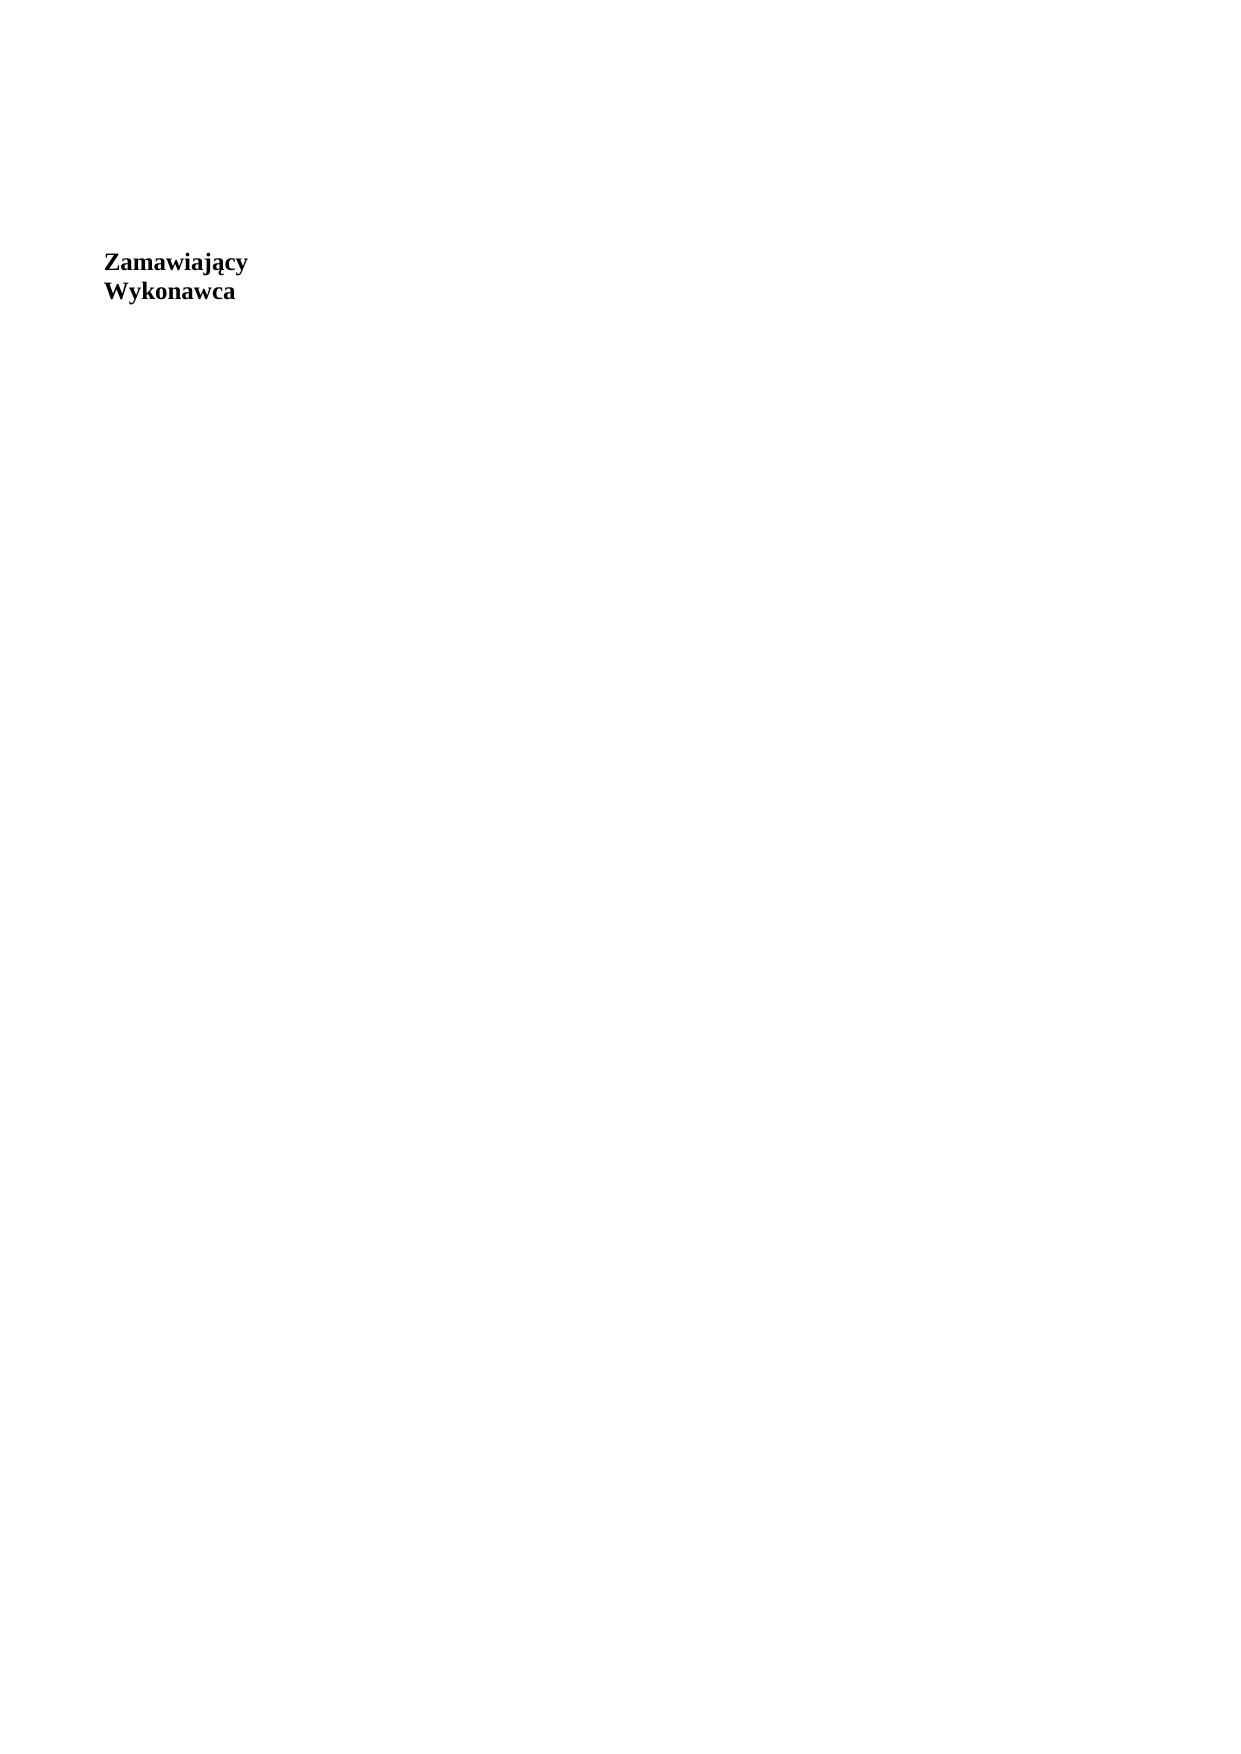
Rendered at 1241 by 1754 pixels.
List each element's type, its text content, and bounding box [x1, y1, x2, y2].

text Zamawiający Wykonawca [103, 247, 1107, 304]
